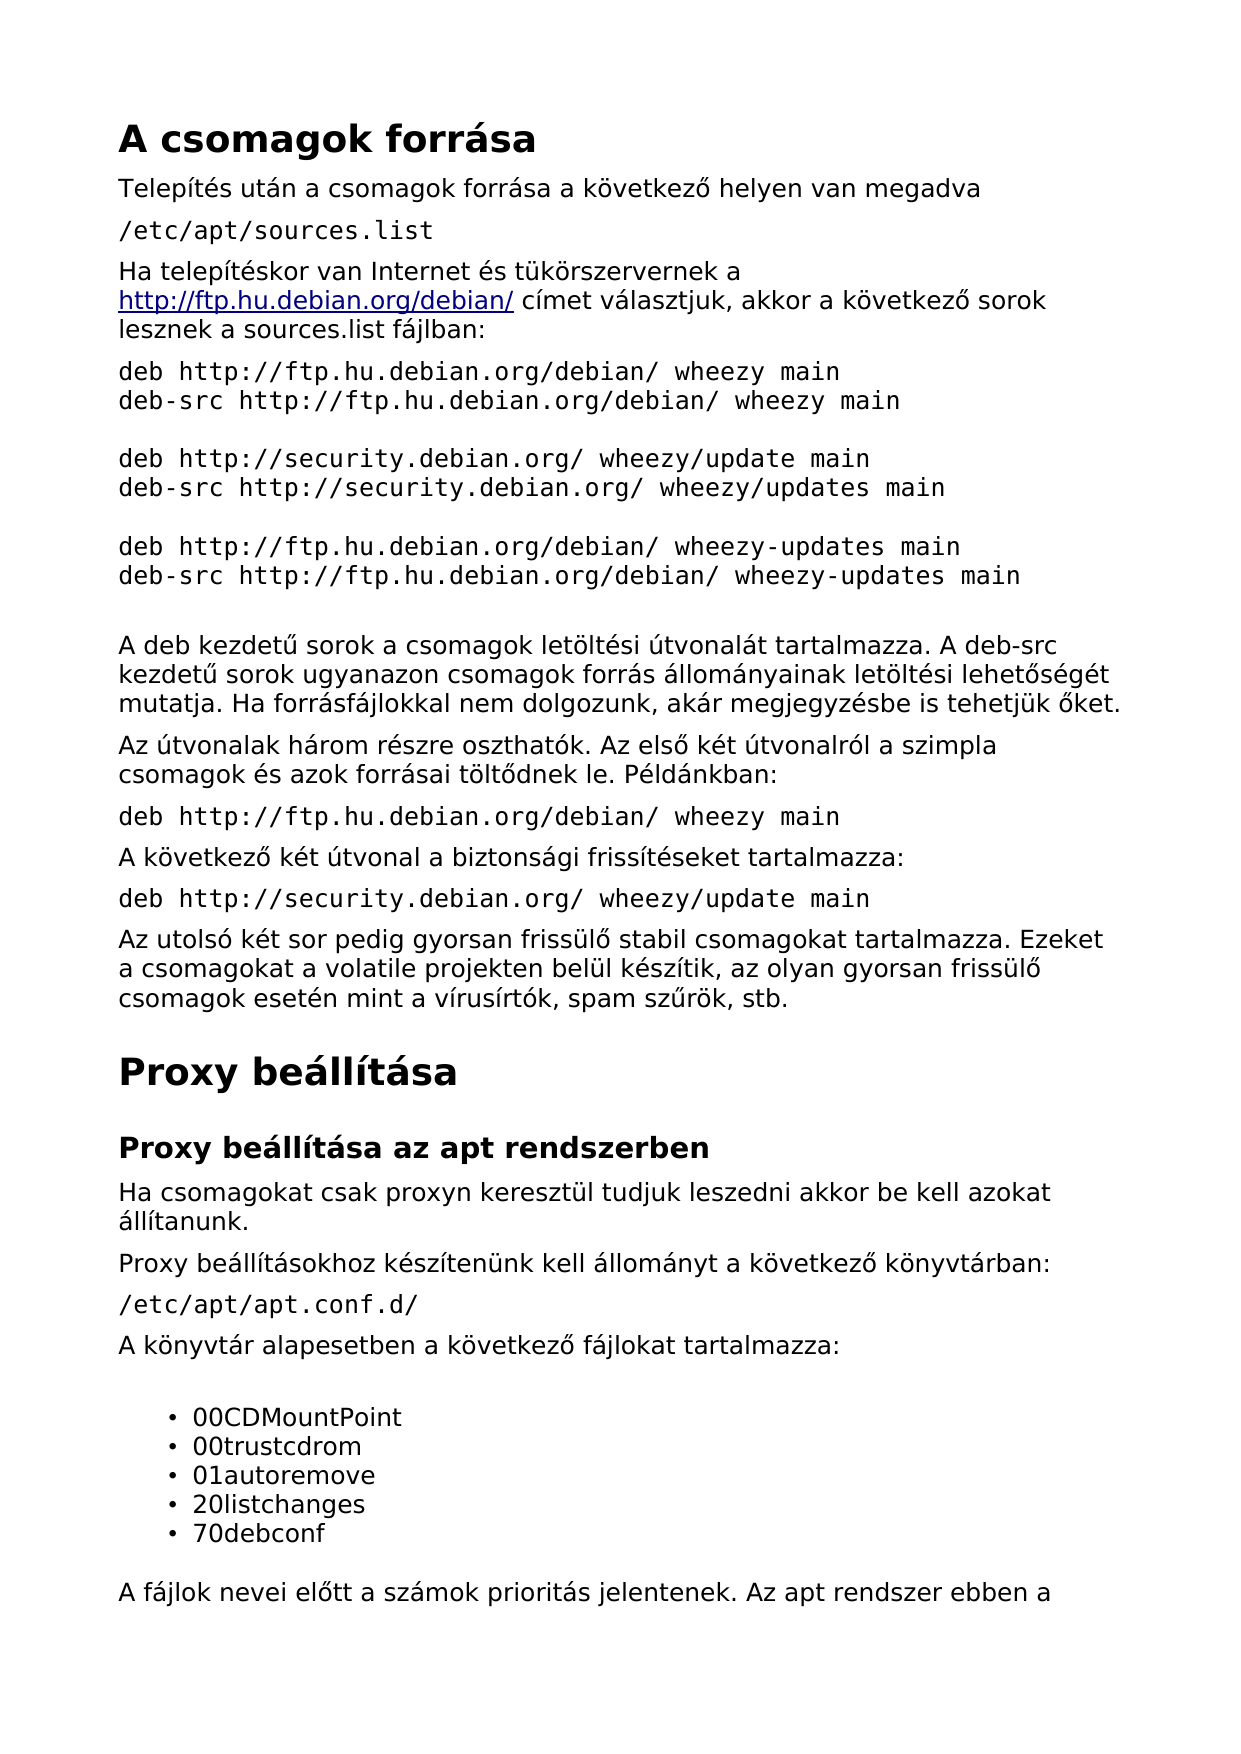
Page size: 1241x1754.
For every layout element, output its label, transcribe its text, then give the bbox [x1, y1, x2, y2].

text Ha telepítéskor van Internet és tükörszervernek a http://ftp.hu.debian.org/debian/ címet választjuk, akkor a következő sorok lesznek a sources.list fájlban: [118, 257, 1122, 344]
list 00CDMountPoint [177, 1403, 1122, 1432]
text Telepítés után a csomagok forrása a következő helyen van megadva [118, 174, 1122, 203]
text A fájlok nevei előtt a számok prioritás jelentenek. Az apt rendszer ebben a [118, 1578, 1122, 1607]
subtitle Proxy beállítása az apt rendszerben [118, 1132, 1122, 1166]
text Ha csomagokat csak proxyn keresztül tudjuk leszedni akkor be kell azokat állítanunk. [118, 1178, 1122, 1236]
list 01autoremove [177, 1461, 1122, 1490]
text Az utolsó két sor pedig gyorsan frissülő stabil csomagokat tartalmazza. Ezeket a csomagokat a volatile projekten belül készítik, az olyan gyorsan frissülő csomagok esetén mint a vírusírtók, spam szűrök, stb. [118, 926, 1122, 1013]
text deb http://ftp.hu.debian.org/debian/ wheezy main [118, 802, 1122, 831]
list 20listchanges [177, 1490, 1122, 1519]
text Proxy beállításokhoz készítenünk kell állományt a következő könyvtárban: [118, 1249, 1122, 1278]
subtitle Proxy beállítása [118, 1051, 1122, 1094]
text A deb kezdetű sorok a csomagok letöltési útvonalát tartalmazza. A deb-src kezdetű sorok ugyanazon csomagok forrás állományainak letöltési lehetőségét mutatja. Ha forrásfájlokkal nem dolgozunk, akár megjegyzésbe is tehetjük őket. [118, 631, 1122, 719]
text A könyvtár alapesetben a következő fájlokat tartalmazza: [118, 1332, 1122, 1361]
text /etc/apt/apt.conf.d/ [118, 1291, 1122, 1320]
text Az útvonalak három részre oszthatók. Az első két útvonalról a szimpla csomagok és azok forrásai töltődnek le. Példánkban: [118, 731, 1122, 789]
text /etc/apt/sources.list [118, 216, 1122, 245]
text deb http://ftp.hu.debian.org/debian/ wheezy main deb-src http://ftp.hu.debian.org/debian/ wheezy main deb http://security.debian.org/ wheezy/update main deb-src http://security.debian.org/ wheezy/updates main deb http://ftp.hu.debian.org/debian/ wheezy-updates main deb-src http://ftp.hu.debian.org/debian/ wheezy-updates main [118, 357, 1122, 619]
text deb http://security.debian.org/ wheezy/update main [118, 884, 1122, 914]
subtitle A csomagok forrása [118, 118, 1122, 162]
text A következő két útvonal a biztonsági frissítéseket tartalmazza: [118, 843, 1122, 872]
list 70debconf [177, 1519, 1122, 1548]
list 00trustcdrom [177, 1432, 1122, 1461]
